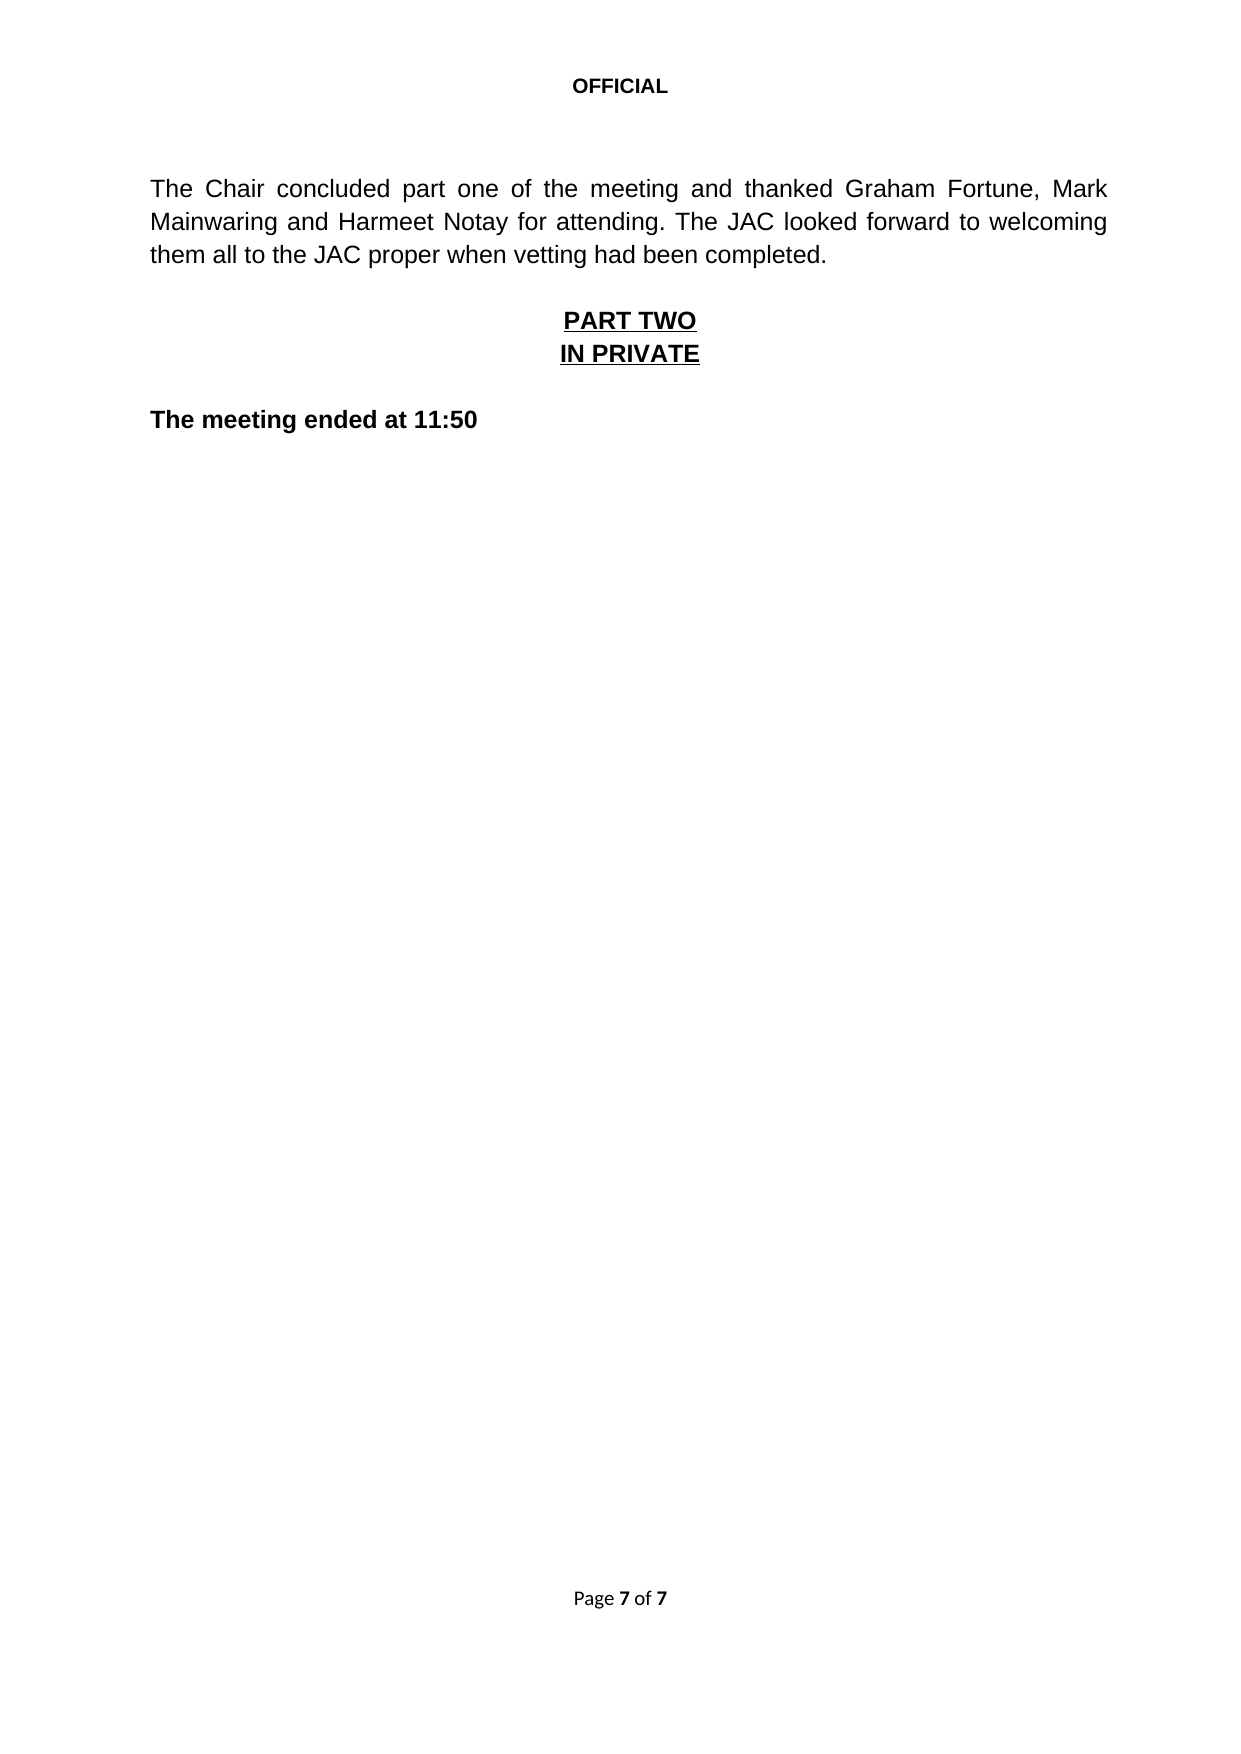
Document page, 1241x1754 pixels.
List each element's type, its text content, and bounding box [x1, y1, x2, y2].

text PART TWO [150, 306, 1110, 335]
text The Chair concluded part one of the meeting and thanked Graham Fortune, Mark Mainwaring and Harmeet Notay for attending. The JAC looked forward to welcoming them all to the JAC proper when vetting had been completed. [150, 174, 1110, 269]
text IN PRIVATE [150, 339, 1110, 368]
text The meeting ended at 11:50 [150, 405, 1110, 434]
